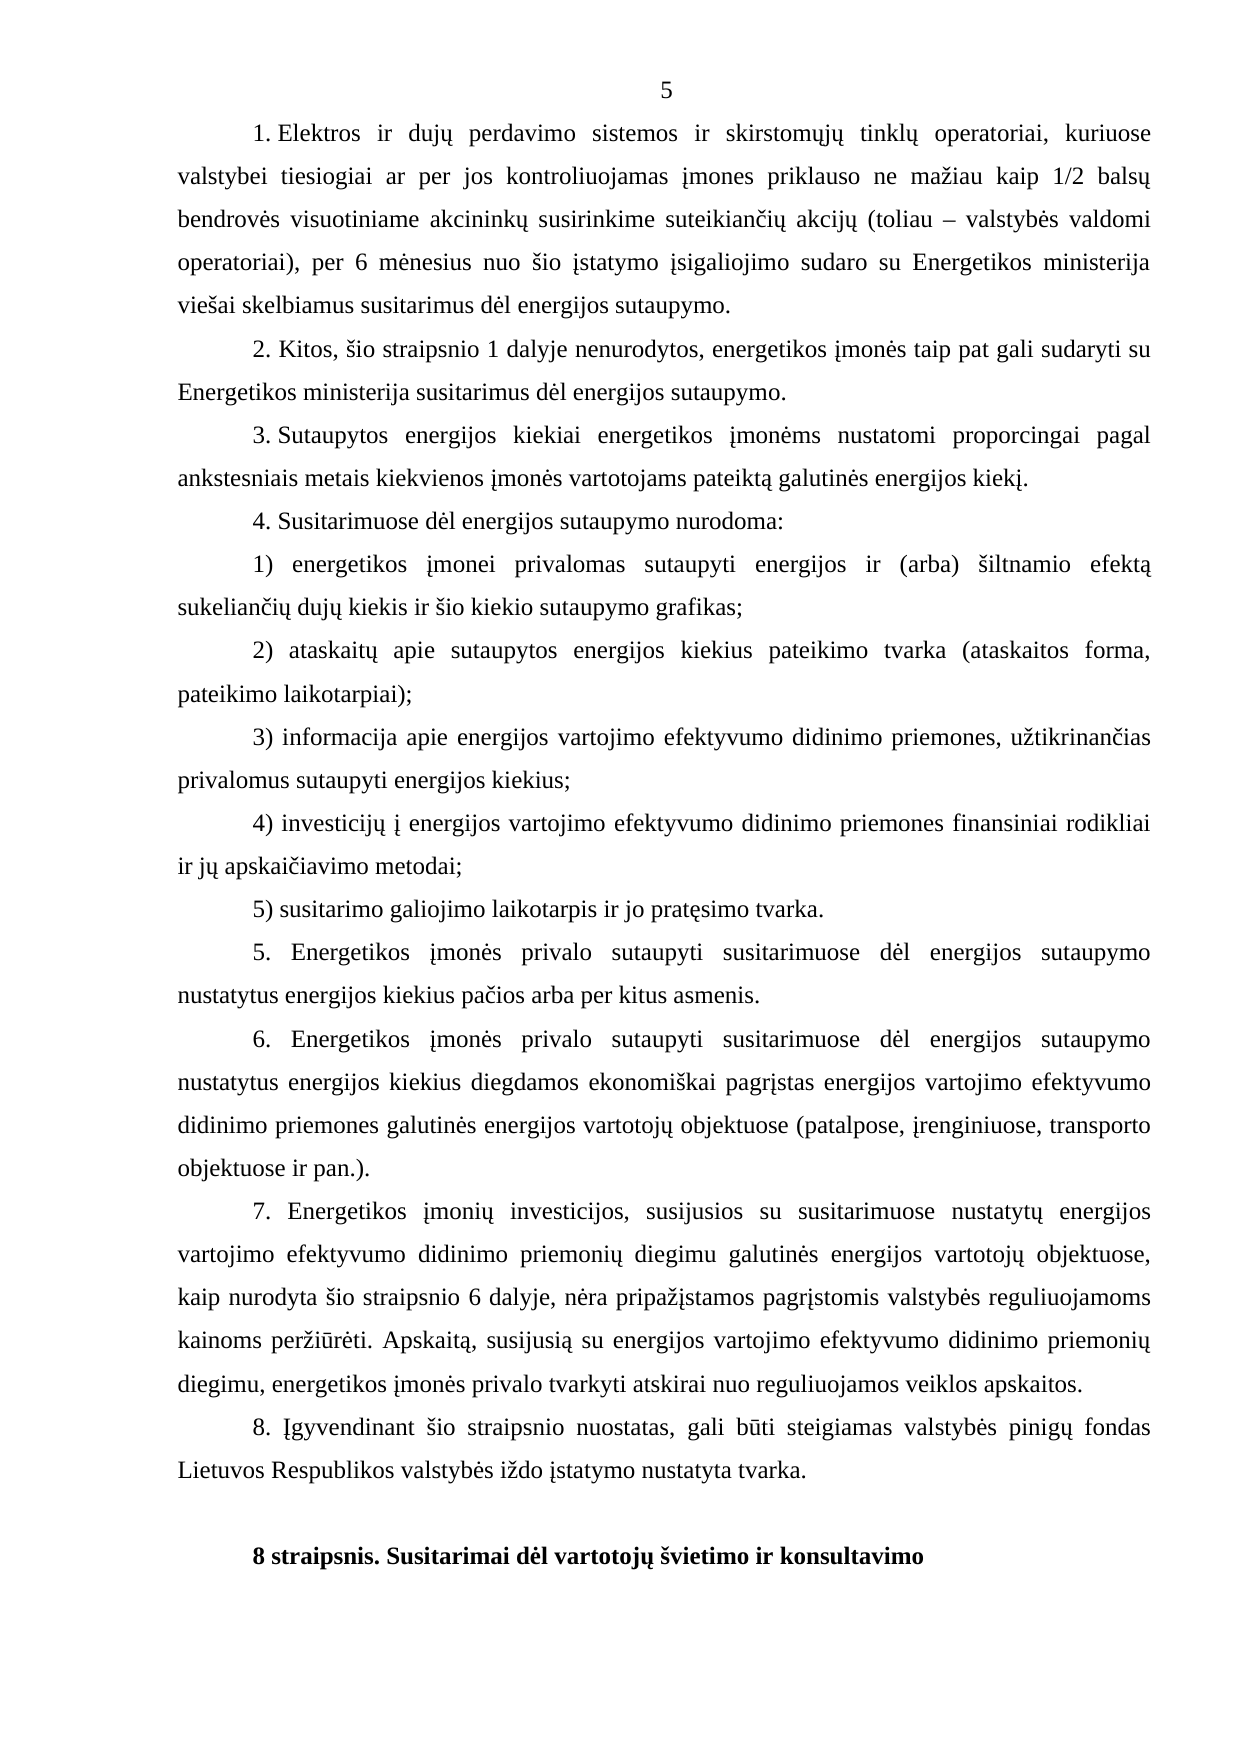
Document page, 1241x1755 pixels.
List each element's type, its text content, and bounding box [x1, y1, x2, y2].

text 1) energetikos įmonei privalomas sutaupyti energijos ir (arba) šiltnamio efektą sukeliančių dujų kiekis ir šio kiekio sutaupymo grafikas; [177, 549, 1152, 621]
text 7. Energetikos įmonių investicijos, susijusios su susitarimuose nustatytų energijos vartojimo efektyvumo didinimo priemonių diegimu galutinės energijos vartotojų objektuose, kaip nurodyta šio straipsnio 6 dalyje, nėra pripažįstamos pagrįstomis valstybės reguliuojamoms kainoms peržiūrėti. Apskaitą, susijusią su energijos vartojimo efektyvumo didinimo priemonių diegimu, energetikos įmonės privalo tvarkyti atskirai nuo reguliuojamos veiklos apskaitos. [177, 1196, 1152, 1397]
text 2. Kitos, šio straipsnio 1 dalyje nenurodytos, energetikos įmonės taip pat gali sudaryti su Energetikos ministerija susitarimus dėl energijos sutaupymo. [177, 334, 1152, 406]
text 8 straipsnis. Susitarimai dėl vartotojų švietimo ir konsultavimo [177, 1541, 1152, 1570]
text 6. Energetikos įmonės privalo sutaupyti susitarimuose dėl energijos sutaupymo nustatytus energijos kiekius diegdamos ekonomiškai pagrįstas energijos vartojimo efektyvumo didinimo priemones galutinės energijos vartotojų objektuose (patalpose, įrenginiuose, transporto objektuose ir pan.). [177, 1024, 1152, 1182]
text 8. Įgyvendinant šio straipsnio nuostatas, gali būti steigiamas valstybės pinigų fondas Lietuvos Respublikos valstybės iždo įstatymo nustatyta tvarka. [177, 1412, 1152, 1484]
text 2) ataskaitų apie sutaupytos energijos kiekius pateikimo tvarka (ataskaitos forma, pateikimo laikotarpiai); [177, 636, 1152, 707]
text 1. Elektros ir dujų perdavimo sistemos ir skirstomųjų tinklų operatoriai, kuriuose valstybei tiesiogiai ar per jos kontroliuojamas įmones priklauso ne mažiau kaip 1/2 balsų bendrovės visuotiniame akcininkų susirinkime suteikiančių akcijų (toliau – valstybės valdomi operatoriai), per 6 mėnesius nuo šio įstatymo įsigaliojimo sudaro su Energetikos ministerija viešai skelbiamus susitarimus dėl energijos sutaupymo. [177, 118, 1152, 319]
text 5) susitarimo galiojimo laikotarpis ir jo pratęsimo tvarka. [177, 894, 1152, 923]
text 3) informacija apie energijos vartojimo efektyvumo didinimo priemones, užtikrinančias privalomus sutaupyti energijos kiekius; [177, 722, 1152, 794]
text 4) investicijų į energijos vartojimo efektyvumo didinimo priemones finansiniai rodikliai ir jų apskaičiavimo metodai; [177, 808, 1152, 880]
text 5. Energetikos įmonės privalo sutaupyti susitarimuose dėl energijos sutaupymo nustatytus energijos kiekius pačios arba per kitus asmenis. [177, 937, 1152, 1009]
text 4. Susitarimuose dėl energijos sutaupymo nurodoma: [177, 506, 1152, 535]
text 3. Sutaupytos energijos kiekiai energetikos įmonėms nustatomi proporcingai pagal ankstesniais metais kiekvienos įmonės vartotojams pateiktą galutinės energijos kiekį. [177, 420, 1152, 492]
